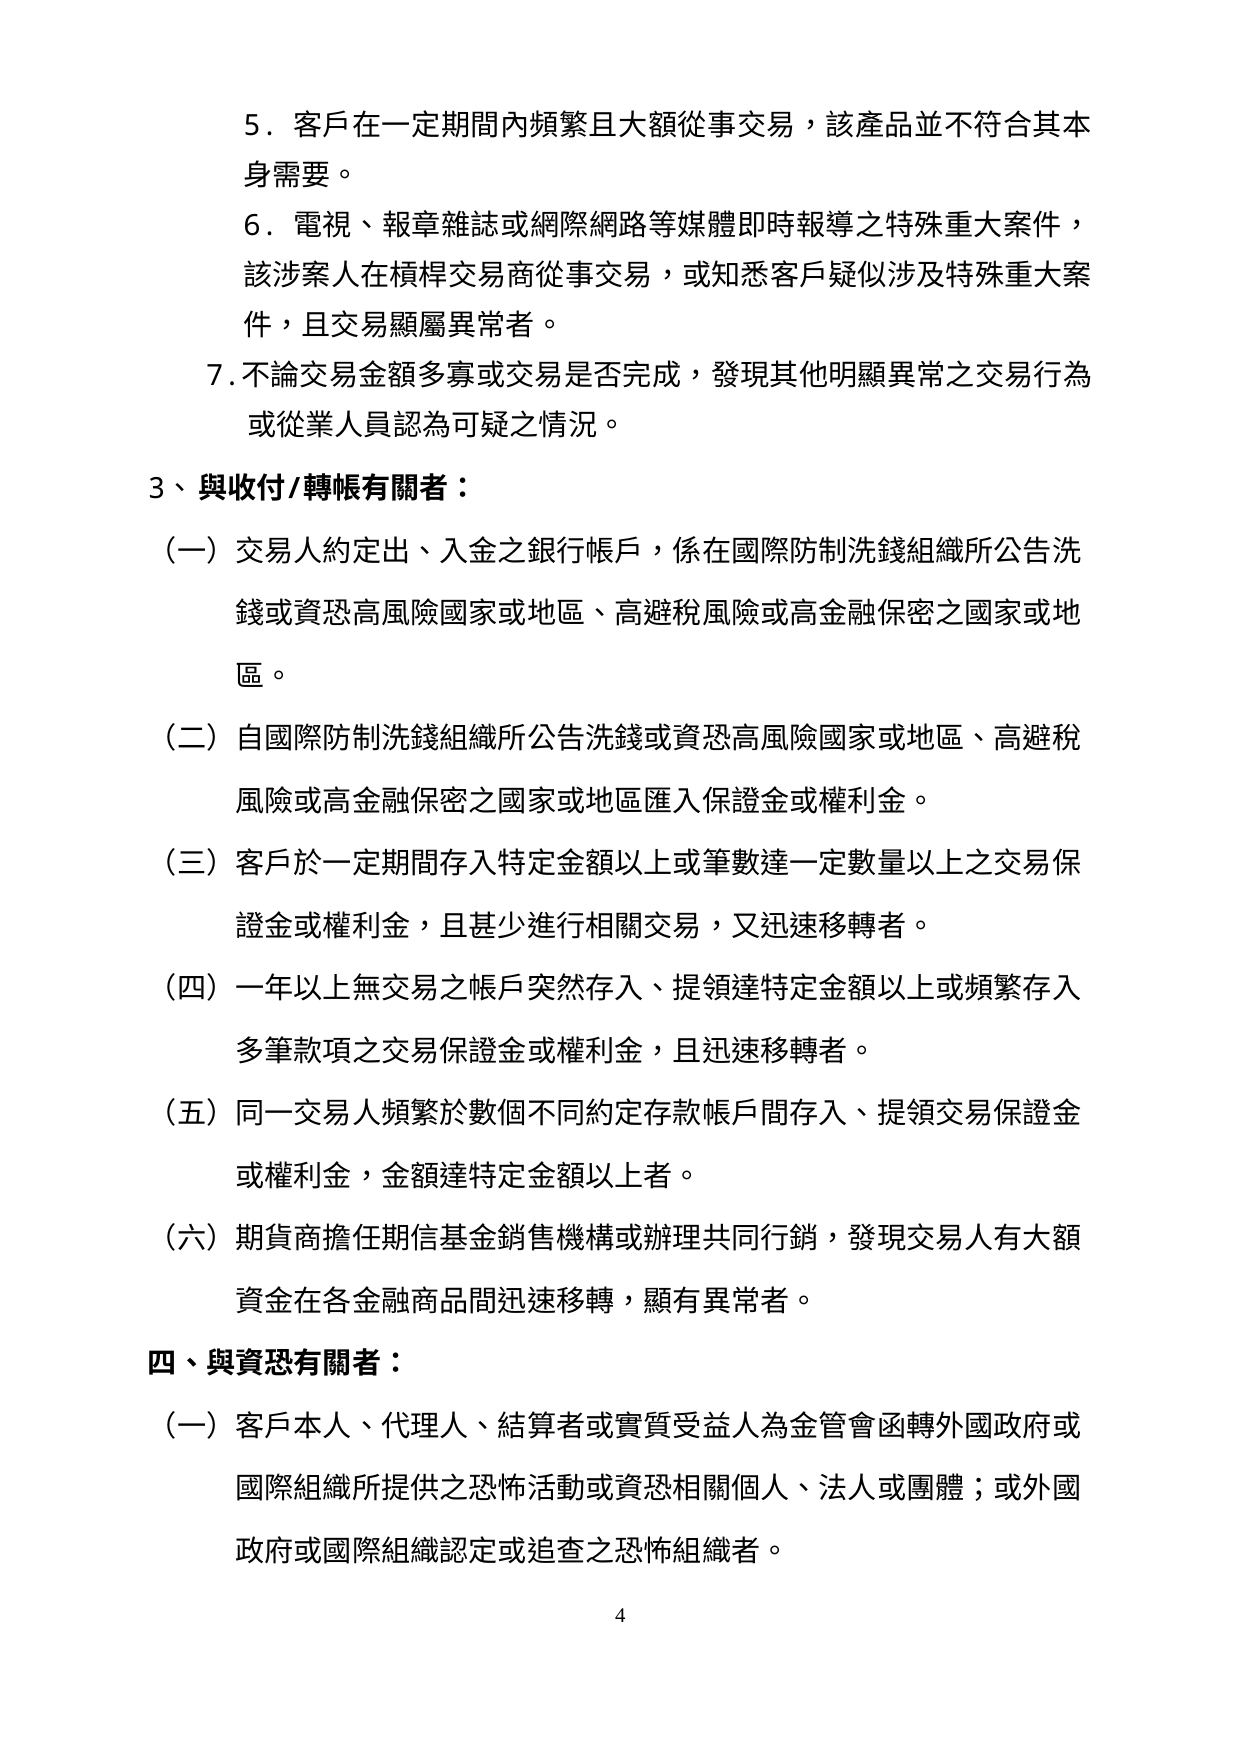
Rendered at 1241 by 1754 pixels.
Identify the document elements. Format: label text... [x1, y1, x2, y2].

list 電視、報章雜誌或網際網路等媒體即時報導之特殊重大案件，該涉案人在槓桿交易商從事交易，或知悉客戶疑似涉及特殊重大案件，且交易顯屬異常者。 [243, 196, 1092, 346]
list 與收付/轉帳有關者： [148, 464, 1092, 507]
list 客戶在一定期間內頻繁且大額從事交易，該產品並不符合其本身需要。 [243, 96, 1092, 196]
text （一）交易人約定出、入金之銀行帳戶，係在國際防制洗錢組織所公告洗錢或資恐高風險國家或地區、高避稅風險或高金融保密之國家或地區。 [148, 507, 1092, 694]
text 7.不論交易金額多寡或交易是否完成，發現其他明顯異常之交易行為或從業人員認為可疑之情況。 [206, 346, 1092, 446]
text （四）一年以上無交易之帳戶突然存入、提領達特定金額以上或頻繁存入多筆款項之交易保證金或權利金，且迅速移轉者。 [148, 944, 1092, 1069]
text （二）自國際防制洗錢組織所公告洗錢或資恐高風險國家或地區、高避稅風險或高金融保密之國家或地區匯入保證金或權利金。 [148, 694, 1092, 819]
text （五）同一交易人頻繁於數個不同約定存款帳戶間存入、提領交易保證金或權利金，金額達特定金額以上者。 [148, 1069, 1092, 1194]
text 四、與資恐有關者： [148, 1319, 1092, 1382]
text （三）客戶於一定期間存入特定金額以上或筆數達一定數量以上之交易保證金或權利金，且甚少進行相關交易，又迅速移轉者。 [148, 819, 1092, 944]
text （一）客戶本人、代理人、結算者或實質受益人為金管會函轉外國政府或國際組織所提供之恐怖活動或資恐相關個人、法人或團體；或外國政府或國際組織認定或追查之恐怖組織者。 [148, 1382, 1092, 1569]
text （六）期貨商擔任期信基金銷售機構或辦理共同行銷，發現交易人有大額資金在各金融商品間迅速移轉，顯有異常者。 [148, 1194, 1092, 1319]
